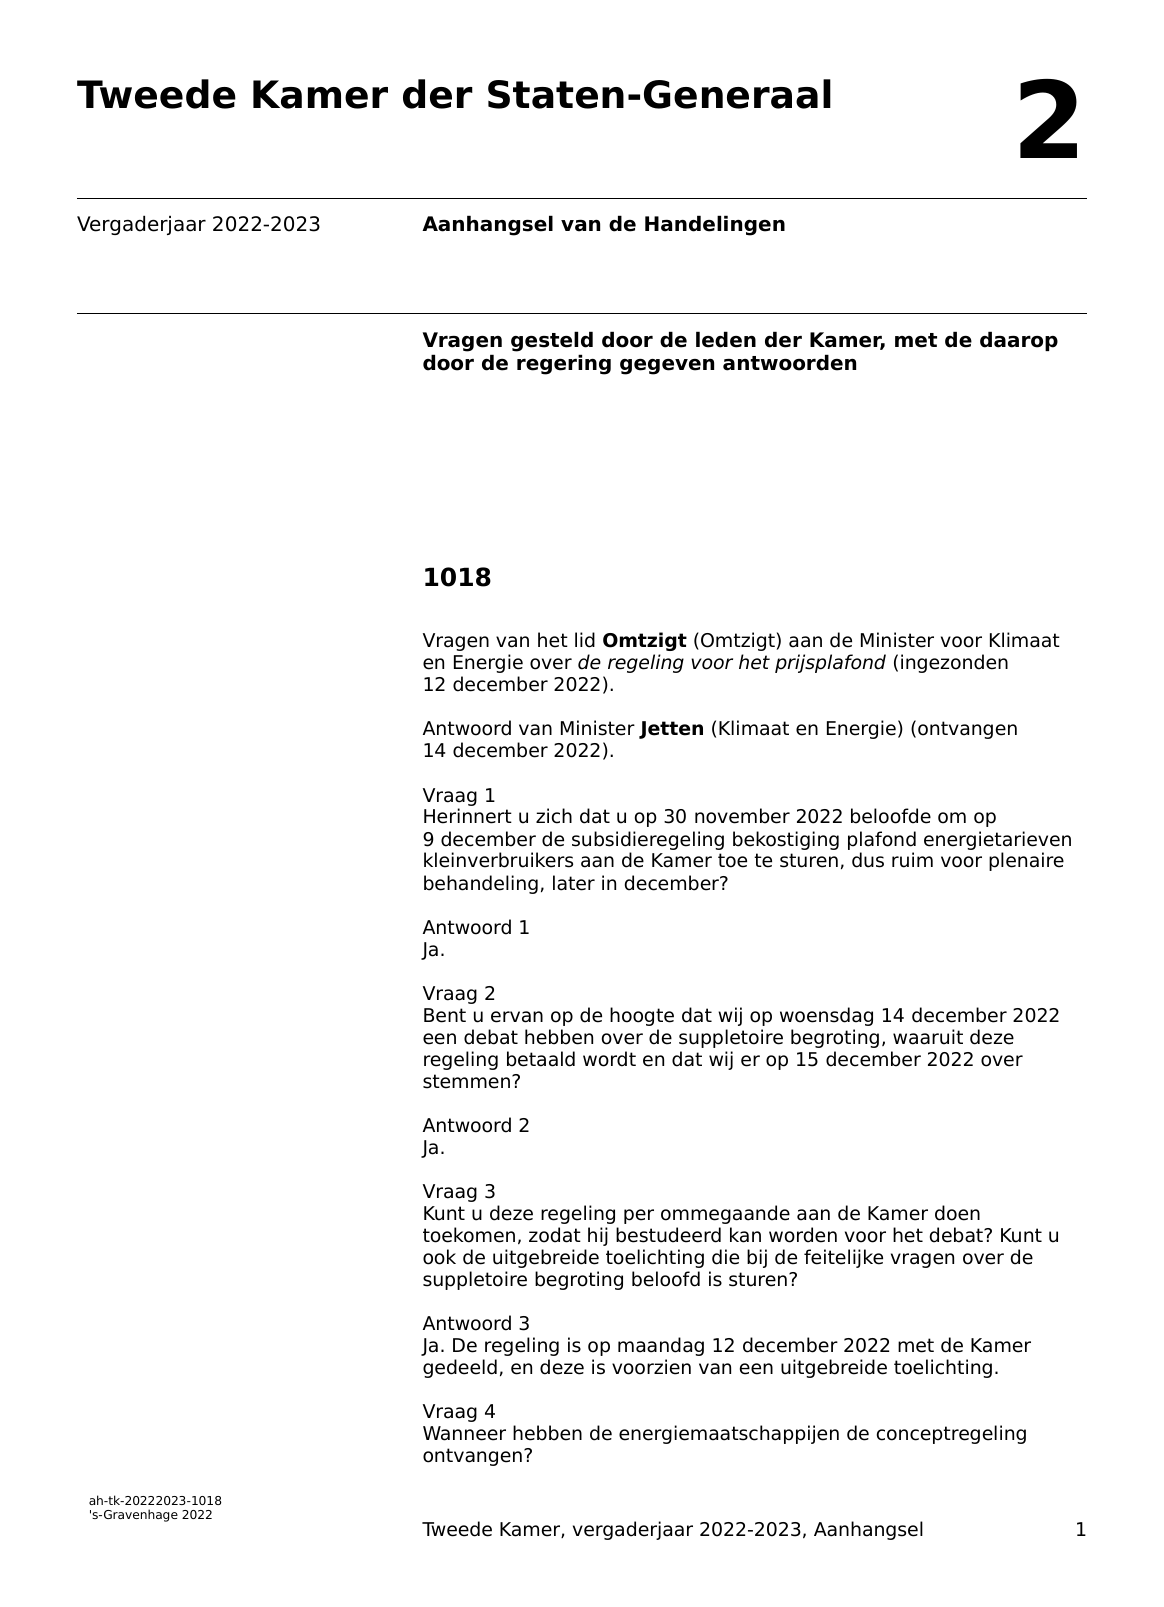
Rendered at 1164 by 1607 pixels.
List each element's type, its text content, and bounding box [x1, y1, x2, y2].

text ah-tk-20222023-1018 [88, 1494, 323, 1508]
text 1018 [422, 563, 1087, 592]
text Kunt u deze regeling per ommegaande aan de Kamer doen toekomen, zodat hij bestudeerd kan worden voor het debat? Kunt u ook de uitgebreide toelichting die bij de feitelijke vragen over de suppletoire begroting beloofd is sturen? [422, 1203, 1087, 1291]
text 's-Gravenhage 2022 [88, 1508, 323, 1522]
table_header Tweede Kamer der Staten-Generaal [77, 59, 886, 198]
text Antwoord 1 [422, 917, 1087, 938]
text Vraag 2 [422, 983, 1087, 1005]
text Wanneer hebben de energiemaatschappijen de conceptregeling ontvangen? [422, 1423, 1087, 1467]
table_cell Vergaderjaar 2022-2023 [77, 199, 422, 313]
text Ja. [422, 1137, 1087, 1159]
table_cell [77, 314, 422, 375]
text Vraag 3 [422, 1181, 1087, 1203]
text Bent u ervan op de hoogte dat wij op woensdag 14 december 2022 een debat hebben over de suppletoire begroting, waaruit deze regeling betaald wordt en dat wij er op 15 december 2022 over stemmen? [422, 1005, 1087, 1093]
text Antwoord van Minister Jetten (Klimaat en Energie) (ontvangen 14 december 2022). [422, 718, 1087, 762]
table_cell Vragen gesteld door de leden der Kamer, met de daarop door de regering gegeven antwoorden [422, 314, 1087, 375]
table_header 2 [886, 59, 1087, 198]
text Antwoord 3 [422, 1313, 1087, 1335]
text Herinnert u zich dat u op 30 november 2022 beloofde om op 9 december de subsidieregeling bekostiging plafond energietarieven kleinverbruikers aan de Kamer toe te sturen, dus ruim voor plenaire behandeling, later in december? [422, 806, 1087, 894]
text Vraag 4 [422, 1401, 1087, 1423]
text Vragen van het lid Omtzigt (Omtzigt) aan de Minister voor Klimaat en Energie over de regeling voor het prijsplafond (ingezonden 12 december 2022). [422, 630, 1087, 696]
table_cell Aanhangsel van de Handelingen [422, 199, 1087, 313]
text Vraag 1 [422, 784, 1087, 806]
text Antwoord 2 [422, 1115, 1087, 1137]
text Ja. [422, 938, 1087, 961]
text Ja. De regeling is op maandag 12 december 2022 met de Kamer gedeeld, en deze is voorzien van een uitgebreide toelichting. [422, 1335, 1087, 1379]
